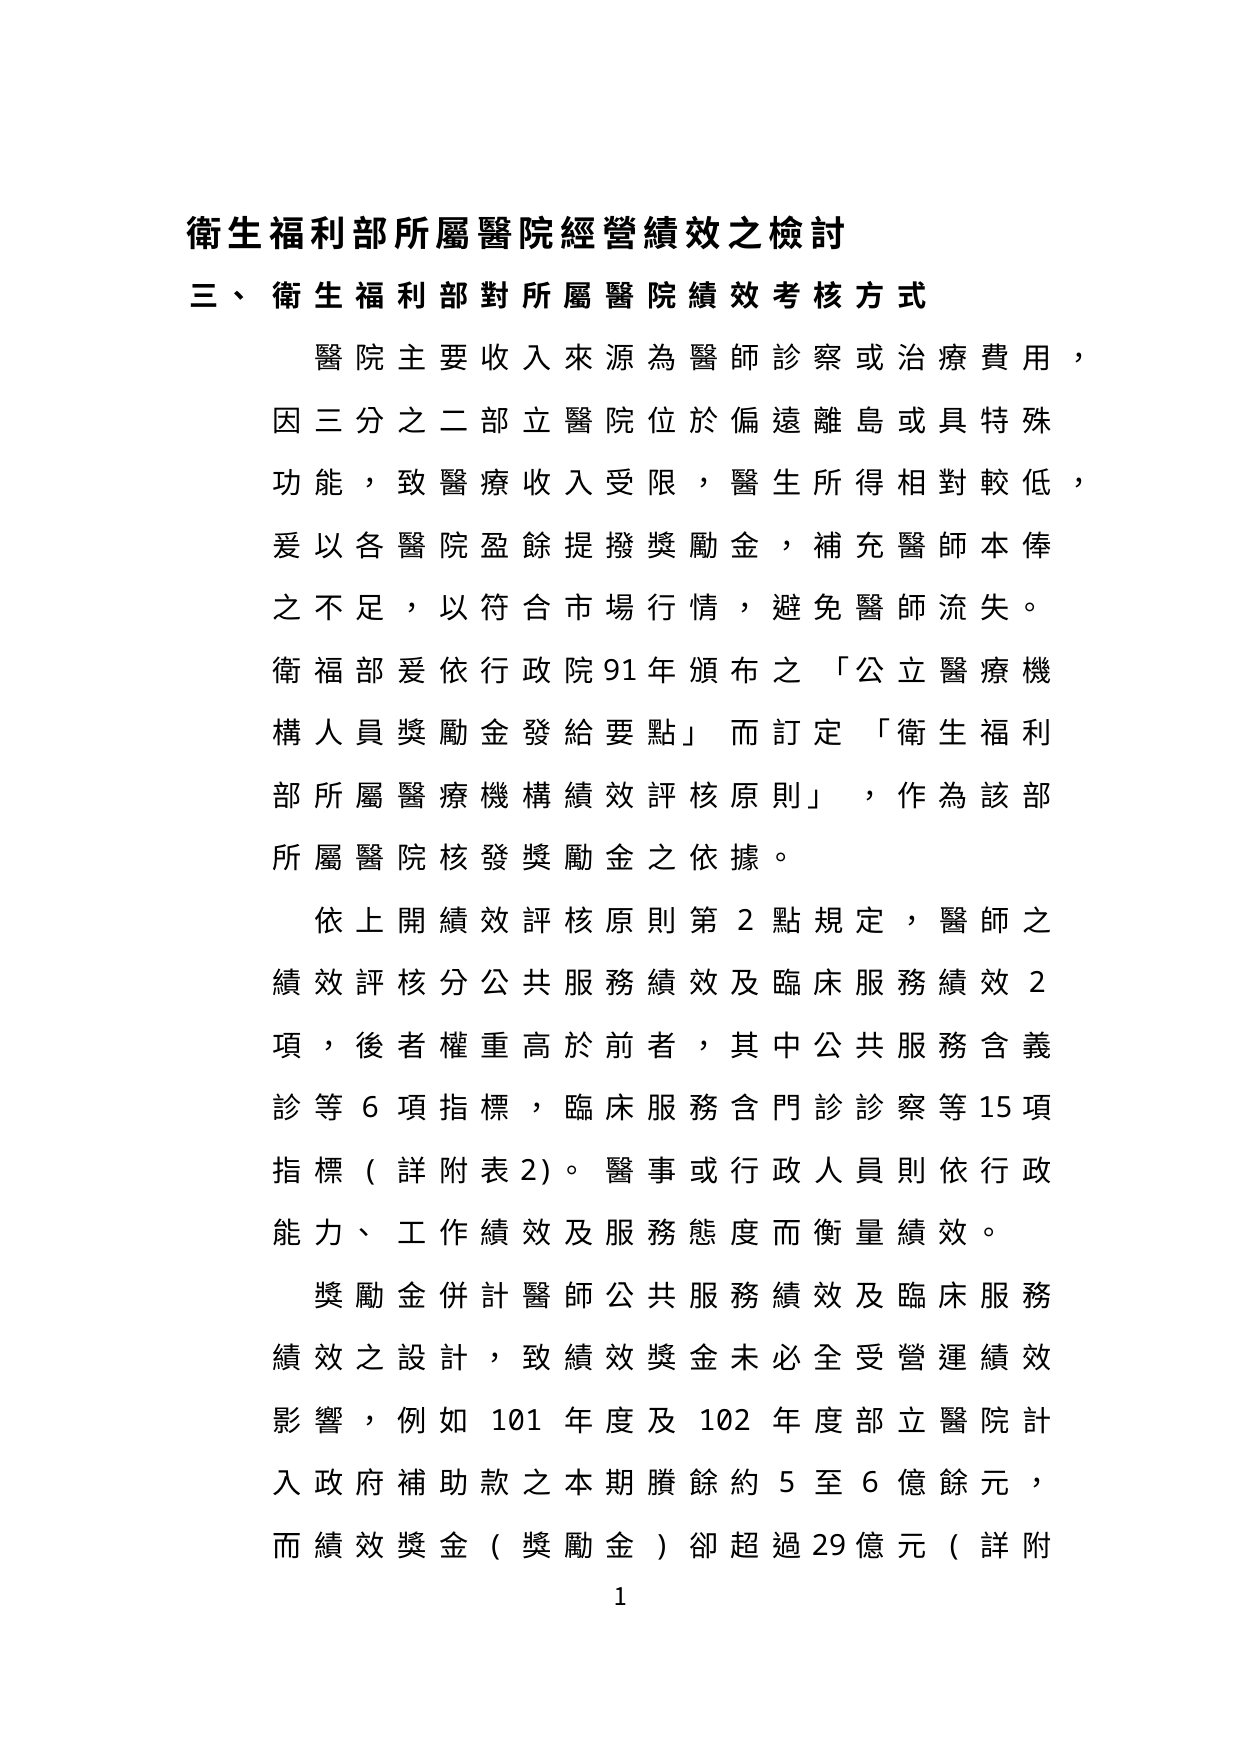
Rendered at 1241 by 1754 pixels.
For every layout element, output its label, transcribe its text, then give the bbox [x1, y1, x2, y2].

text 三、衛生福利部對所屬醫院績效考核方式 [183, 252, 1058, 314]
text 依上開績效評核原則第2點規定，醫師之績效評核分公共服務績效及臨床服務績效2項，後者權重高於前者，其中公共服務含義診等6項指標，臨床服務含門診診察等15項指標(詳附表2)。醫事或行政人員則依行政能力、工作績效及服務態度而衡量績效。 [242, 877, 1058, 1252]
text 衛生福利部所屬醫院經營績效之檢討 [183, 189, 1058, 252]
text 獎勵金併計醫師公共服務績效及臨床服務績效之設計，致績效獎金未必全受營運績效影響，例如101年度及102年度部立醫院計入政府補助款之本期賸餘約5至6億餘元，而績效獎金(獎勵金)卻超過29億元(詳附 [242, 1252, 1058, 1564]
text 醫院主要收入來源為醫師診察或治療費用，因三分之二部立醫院位於偏遠離島或具特殊功能，致醫療收入受限，醫生所得相對較低，爰以各醫院盈餘提撥獎勵金，補充醫師本俸之不足，以符合市場行情，避免醫師流失。衛福部爰依行政院91年頒布之「公立醫療機構人員獎勵金發給要點」而訂定「衛生福利部所屬醫療機構績效評核原則」，作為該部所屬醫院核發獎勵金之依據。 [242, 314, 1058, 877]
